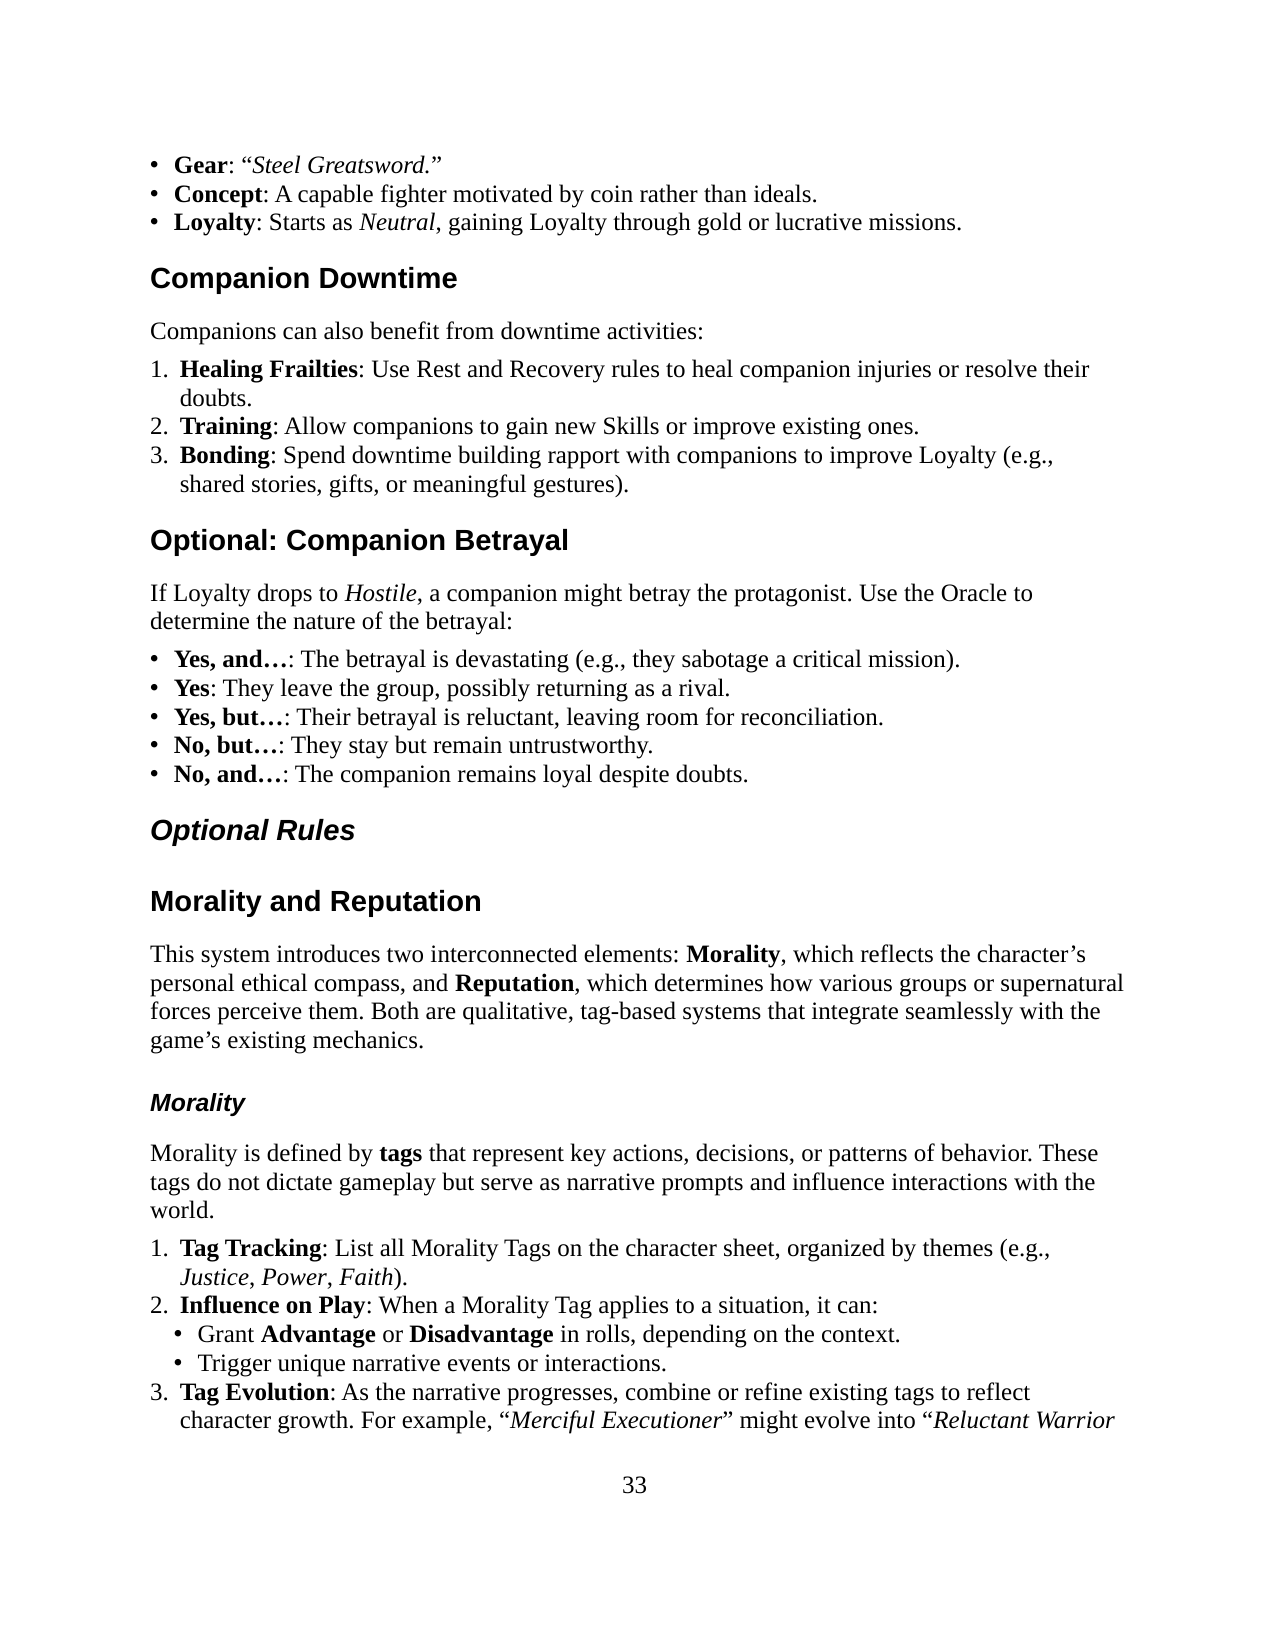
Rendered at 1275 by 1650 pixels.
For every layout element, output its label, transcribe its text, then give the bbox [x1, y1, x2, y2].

list Tag Evolution: As the narrative progresses, combine or refine existing tags to reflect character growth. For example, “Merciful Executioner” might evolve into “Reluctant Warrior [150, 1377, 1125, 1434]
list Concept: A capable fighter motivated by coin rather than ideals. [150, 179, 1125, 207]
list Influence on Play: When a Morality Tag applies to a situation, it can: [150, 1291, 1125, 1319]
text Companions can also benefit from downtime activities: [150, 316, 1125, 345]
list Yes: They leave the group, possibly returning as a rival. [150, 673, 1125, 702]
text If Loyalty drops to Hostile, a companion might betray the protagonist. Use the Oracle to determine the nature of the betrayal: [150, 578, 1125, 635]
list No, and…: The companion remains loyal despite doubts. [150, 759, 1125, 788]
list No, but…: They stay but remain untrustworthy. [150, 730, 1125, 759]
list Yes, but…: Their betrayal is reluctant, leaving room for reconciliation. [150, 702, 1125, 730]
subtitle Companion Downtime [150, 261, 1125, 295]
subtitle Morality [150, 1088, 1125, 1116]
text Morality is defined by tags that represent key actions, decisions, or patterns of behavior. These tags do not dictate gameplay but serve as narrative prompts and influence interactions with the world. [150, 1138, 1125, 1224]
list Tag Tracking: List all Morality Tags on the character sheet, organized by themes (e.g., Justice, Power, Faith). [150, 1233, 1125, 1291]
list Yes, and…: The betrayal is devastating (e.g., they sabotage a critical mission). [150, 644, 1125, 673]
list Gear: “Steel Greatsword.” [150, 150, 1125, 179]
subtitle Morality and Reputation [150, 884, 1125, 917]
list Loyalty: Starts as Neutral, gaining Loyalty through gold or lucrative missions. [150, 207, 1125, 236]
text This system introduces two interconnected elements: Morality, which reflects the character’s personal ethical compass, and Reputation, which determines how various groups or supernatural forces perceive them. Both are qualitative, tag-based systems that integrate seamlessly with the game’s existing mechanics. [150, 939, 1125, 1054]
subtitle Optional: Companion Betrayal [150, 523, 1125, 556]
list Grant Advantage or Disadvantage in rolls, depending on the context. [174, 1319, 1125, 1348]
list Trigger unique narrative events or interactions. [174, 1348, 1125, 1377]
list Training: Allow companions to gain new Skills or improve existing ones. [150, 411, 1125, 440]
list Bonding: Spend downtime building rapport with companions to improve Loyalty (e.g., shared stories, gifts, or meaningful gestures). [150, 440, 1125, 498]
subtitle Optional Rules [150, 813, 1125, 846]
list Healing Frailties: Use Rest and Recovery rules to heal companion injuries or resolve their doubts. [150, 354, 1125, 411]
